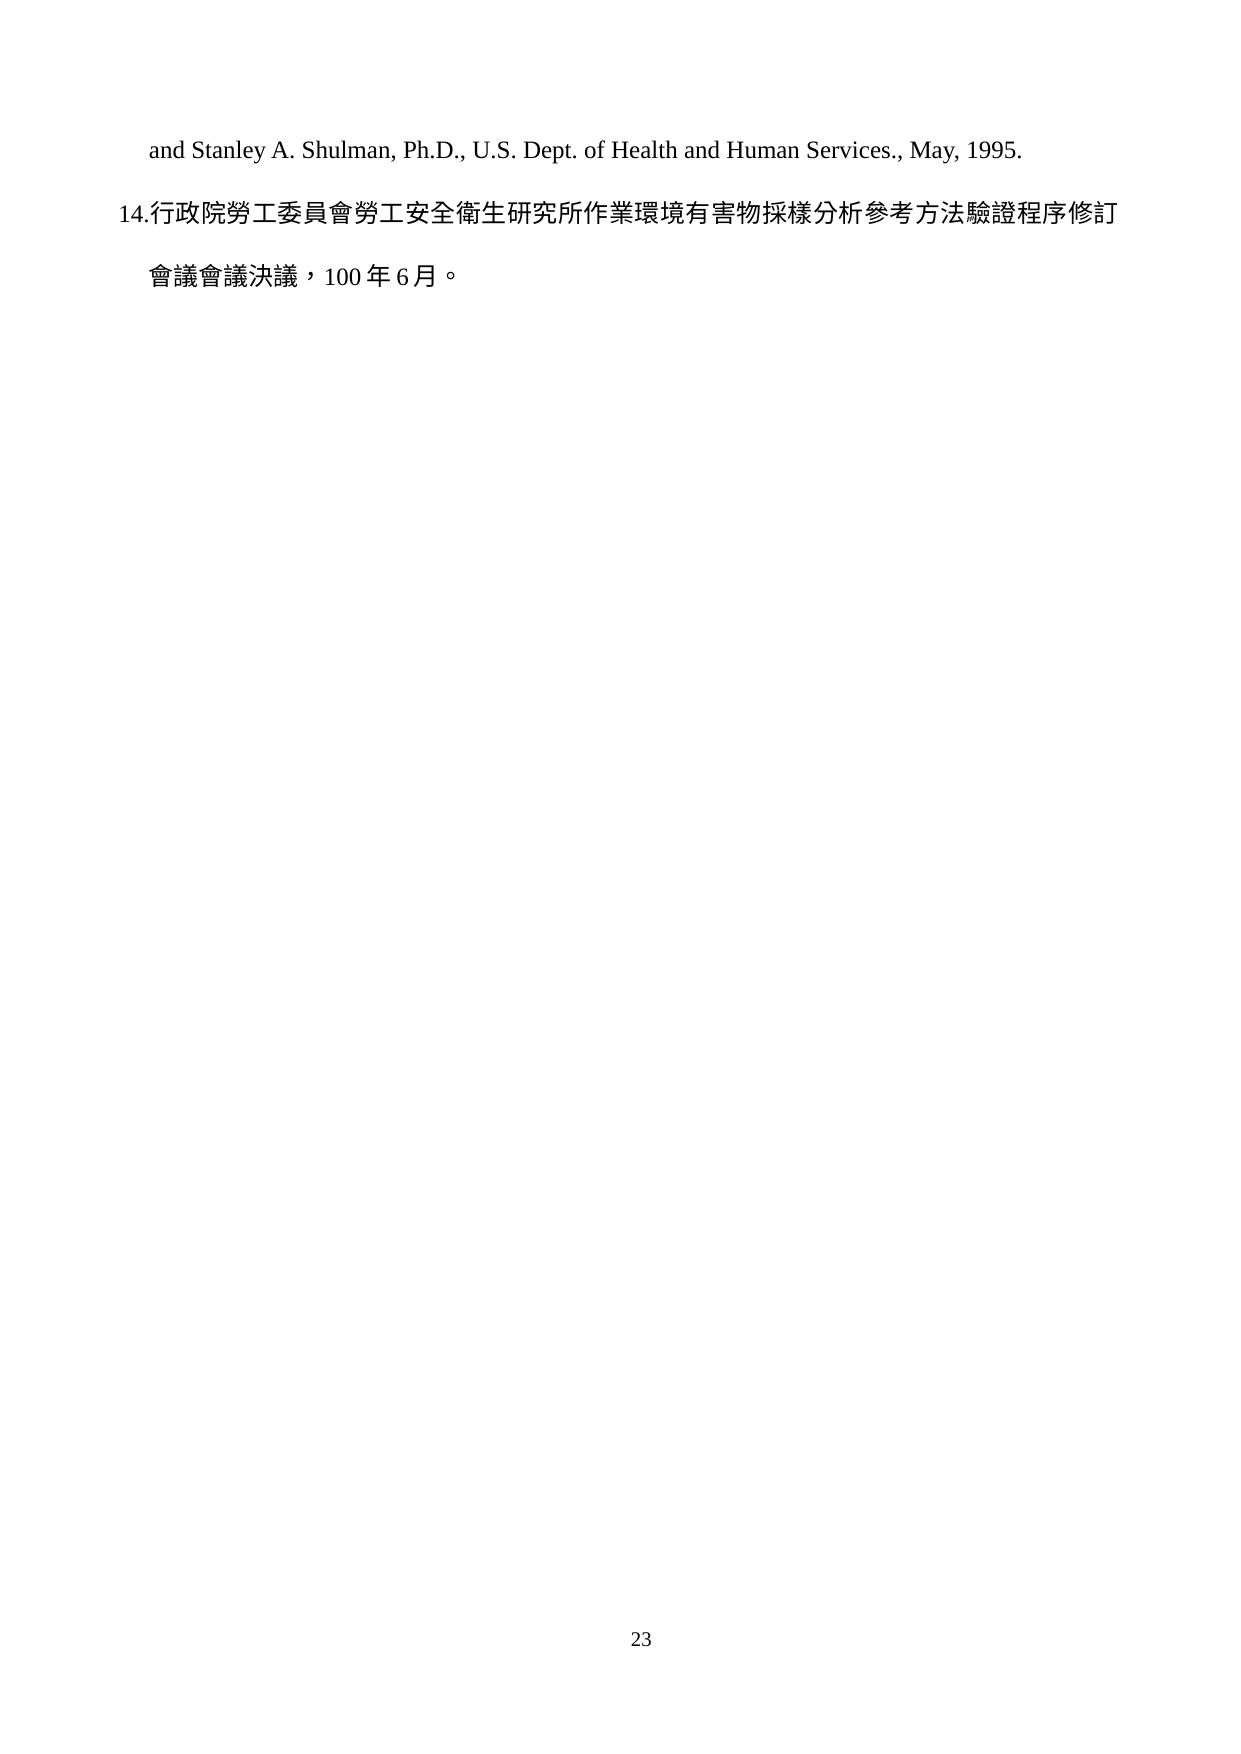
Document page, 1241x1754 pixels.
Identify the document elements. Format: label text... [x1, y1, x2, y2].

text and Stanley A. Shulman, Ph.D., U.S. Dept. of Health and Human Services., May, 1995. [118, 108, 1122, 170]
text 14.行政院勞工委員會勞工安全衛生研究所作業環境有害物採樣分析參考方法驗證程序修訂會議會議決議，100年6月。 [118, 170, 1122, 295]
